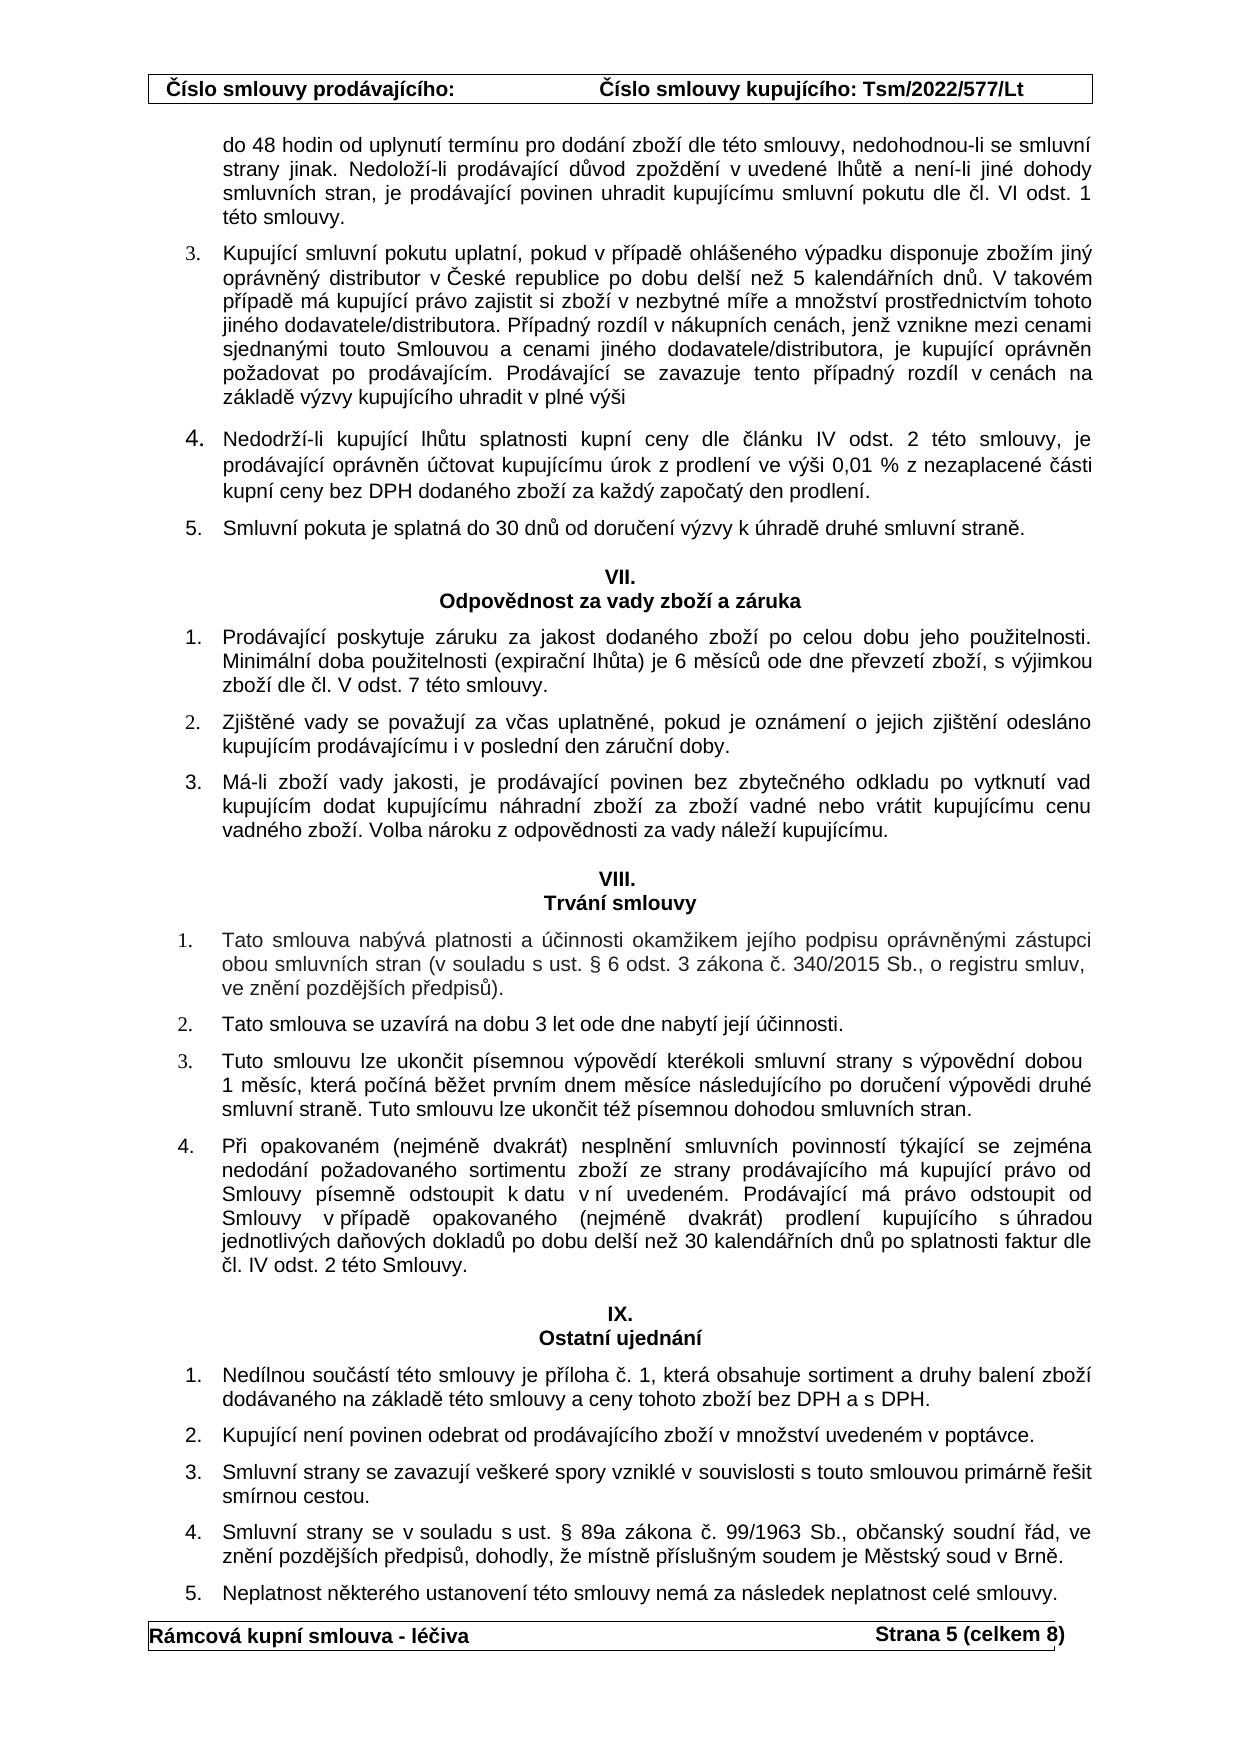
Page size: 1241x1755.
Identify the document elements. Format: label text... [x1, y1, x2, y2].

list Nedodrží-li kupující lhůtu splatnosti kupní ceny dle článku IV odst. 2 této smlouvy, je prodávající oprávněn účtovat kupujícímu úrok z prodlení ve výši 0,01 % z nezaplacené části kupní ceny bez DPH dodaného zboží za každý započatý den prodlení. [185, 422, 1093, 503]
list Smluvní strany se v souladu s ust. § 89a zákona č. 99/1963 Sb., občanský soudní řád, ve znění pozdějších předpisů, dohodly, že místně příslušným soudem je Městský soud v Brně. [185, 1520, 1093, 1568]
text Ostatní ujednání [148, 1326, 1093, 1350]
text IX. [148, 1302, 1093, 1326]
list Smluvní pokuta je splatná do 30 dnů od doručení výzvy k úhradě druhé smluvní straně. [185, 516, 1093, 540]
list Kupující smluvní pokutu uplatní, pokud v případě ohlášeného výpadku disponuje zbožím jiný oprávněný distributor v České republice po dobu delší než 5 kalendářních dnů. V takovém případě má kupující právo zajistit si zboží v nezbytné míře a množství prostřednictvím tohoto jiného dodavatele/distributora. Případný rozdíl v nákupních cenách, jenž vznikne mezi cenami sjednanými touto Smlouvou a cenami jiného dodavatele/distributora, je kupující oprávněn požadovat po prodávajícím. Prodávající se zavazuje tento případný rozdíl v cenách na základě výzvy kupujícího uhradit v plné výši [185, 241, 1093, 409]
list Neplatnost některého ustanovení této smlouvy nemá za následek neplatnost celé smlouvy. [185, 1580, 1093, 1604]
text VIII. [148, 867, 1093, 891]
list Smluvní strany se zavazují veškeré spory vzniklé v souvislosti s touto smlouvou primárně řešit smírnou cestou. [185, 1459, 1093, 1507]
list Tato smlouva nabývá platnosti a účinnosti okamžikem jejího podpisu oprávněnými zástupci obou smluvních stran (v souladu s ust. § 6 odst. 3 zákona č. 340/2015 Sb., o registru smluv, ve znění pozdějších předpisů). [177, 927, 1093, 1000]
list Zjištěné vady se považují za včas uplatněné, pokud je oznámení o jejich zjištění odesláno kupujícím prodávajícímu i v poslední den záruční doby. [185, 709, 1093, 758]
list Má-li zboží vady jakosti, je prodávající povinen bez zbytečného odkladu po vytknutí vad kupujícím dodat kupujícímu náhradní zboží za zboží vadné nebo vrátit kupujícímu cenu vadného zboží. Volba nároku z odpovědnosti za vady náleží kupujícímu. [185, 770, 1093, 842]
text VII. [148, 565, 1093, 589]
list Kupující není povinen odebrat od prodávajícího zboží v množství uvedeném v poptávce. [185, 1423, 1093, 1447]
list do 48 hodin od uplynutí termínu pro dodání zboží dle této smlouvy, nedohodnou-li se smluvní strany jinak. Nedoloží-li prodávající důvod zpoždění v uvedené lhůtě a není-li jiné dohody smluvních stran, je prodávající povinen uhradit kupujícímu smluvní pokutu dle čl. VI odst. 1 této smlouvy. [185, 133, 1093, 229]
list Tuto smlouvu lze ukončit písemnou výpovědí kterékoli smluvní strany s výpovědní dobou 1 měsíc, která počíná běžet prvním dnem měsíce následujícího po doručení výpovědi druhé smluvní straně. Tuto smlouvu lze ukončit též písemnou dohodou smluvních stran. [177, 1049, 1093, 1121]
list Prodávající poskytuje záruku za jakost dodaného zboží po celou dobu jeho použitelnosti. Minimální doba použitelnosti (expirační lhůta) je 6 měsíců ode dne převzetí zboží, s výjimkou zboží dle čl. V odst. 7 této smlouvy. [185, 625, 1093, 697]
subtitle Odpovědnost za vady zboží a záruka [148, 589, 1093, 613]
text Trvání smlouvy [148, 891, 1093, 915]
list Při opakovaném (nejméně dvakrát) nesplnění smluvních povinností týkající se zejména nedodání požadovaného sortimentu zboží ze strany prodávajícího má kupující právo od Smlouvy písemně odstoupit k datu v ní uvedeném. Prodávající má právo odstoupit od Smlouvy v případě opakovaného (nejméně dvakrát) prodlení kupujícího s úhradou jednotlivých daňových dokladů po dobu delší než 30 kalendářních dnů po splatnosti faktur dle čl. IV odst. 2 této Smlouvy. [177, 1133, 1093, 1277]
list Nedílnou součástí této smlouvy je příloha č. 1, která obsahuje sortiment a druhy balení zboží dodávaného na základě této smlouvy a ceny tohoto zboží bez DPH a s DPH. [185, 1363, 1093, 1411]
list Tato smlouva se uzavírá na dobu 3 let ode dne nabytí její účinnosti. [177, 1012, 1093, 1036]
